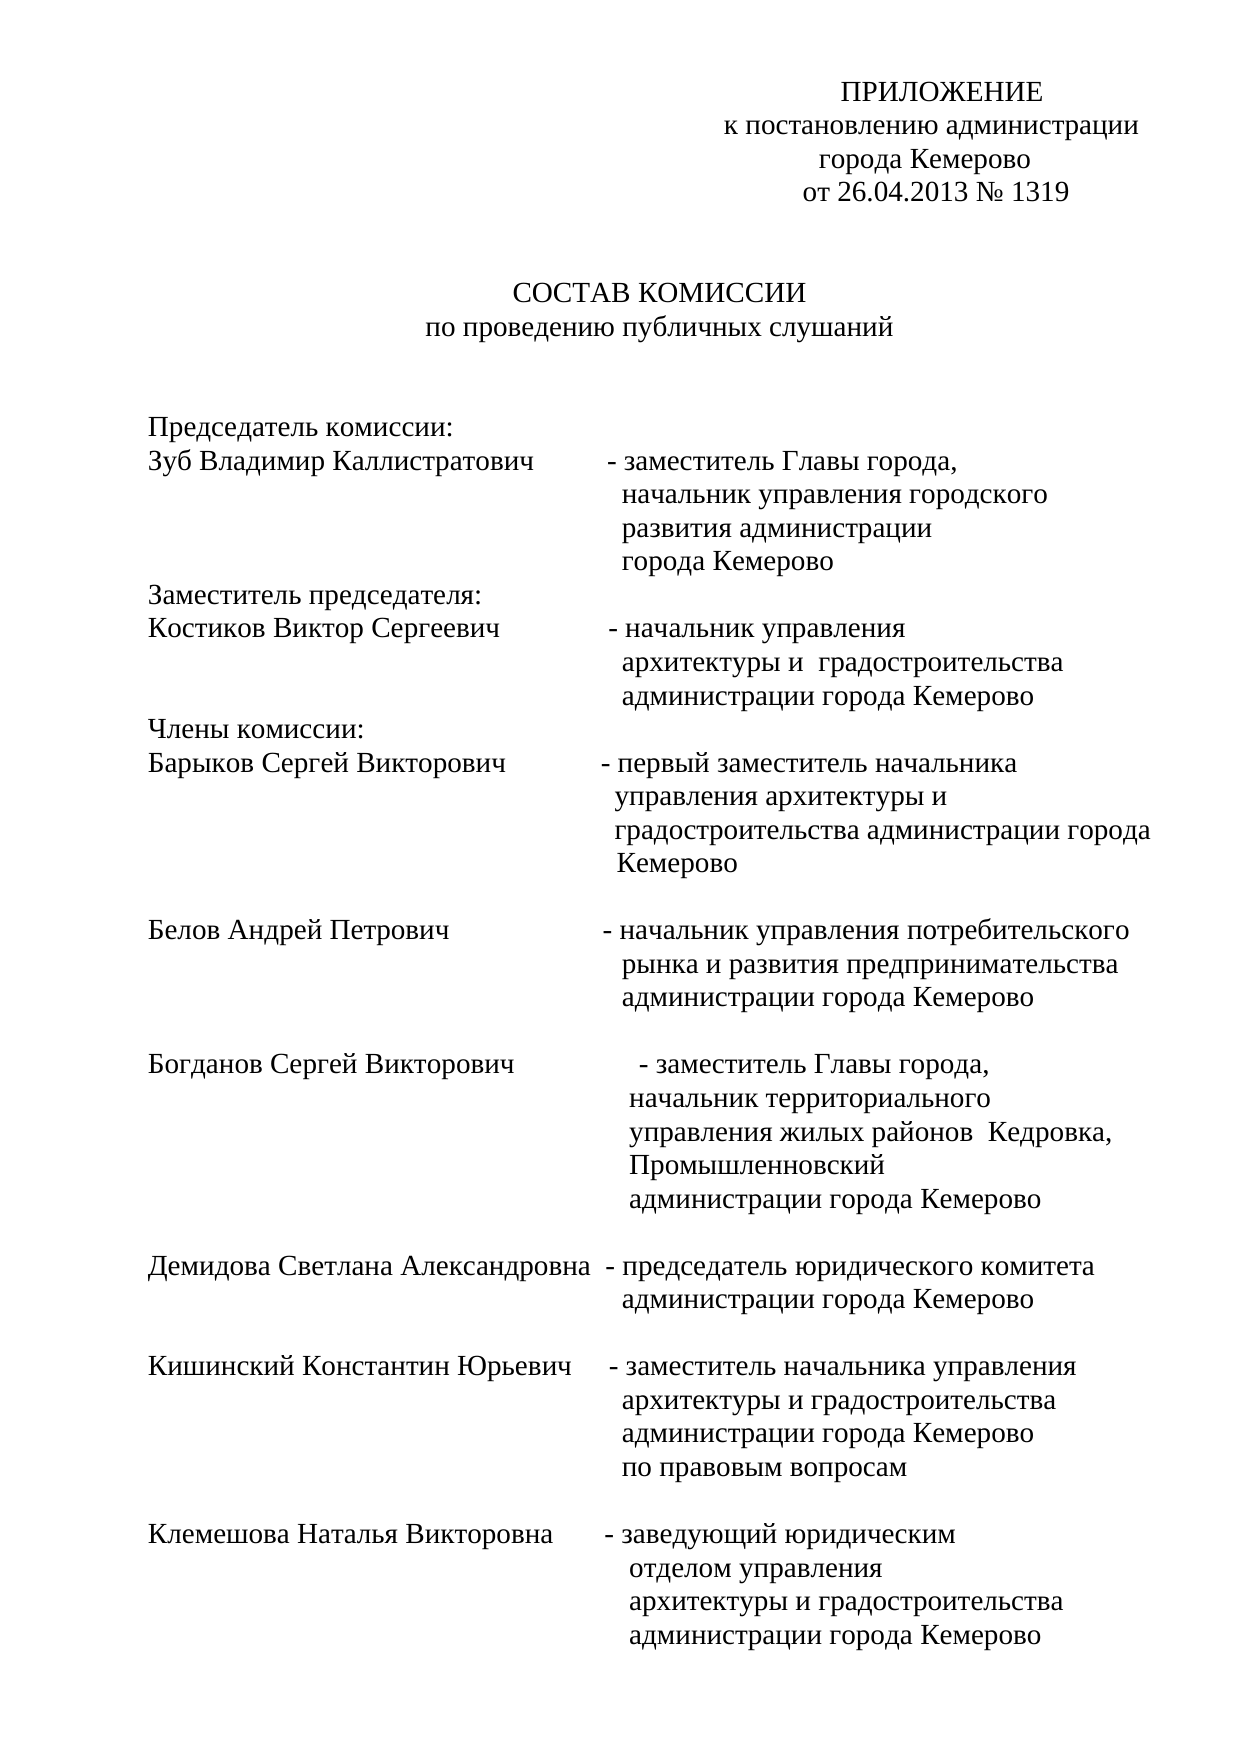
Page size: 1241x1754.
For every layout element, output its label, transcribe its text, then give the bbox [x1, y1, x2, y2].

text администрации города Кемерово [148, 1281, 1152, 1315]
text по правовым вопросам [148, 1449, 1152, 1483]
text администрации города Кемерово [148, 1181, 1152, 1214]
text градостроительства администрации города Кемерово [148, 812, 1152, 879]
text Промышленновский [148, 1147, 1152, 1181]
text Заместитель председателя: [148, 577, 1152, 611]
title администрации города Кемерово [148, 1416, 1152, 1449]
title Члены комиссии: [148, 711, 1152, 745]
text Зуб Владимир Каллистратович - заместитель Главы города, [148, 443, 1152, 476]
title администрации города Кемерово [148, 979, 1152, 1013]
text ПРИЛОЖЕНИЕ [148, 74, 1152, 107]
title архитектуры и градостроительства [148, 644, 1152, 678]
title Кишинский Константин Юрьевич - заместитель начальника управления [148, 1348, 1152, 1382]
text от 26.04.2013 № 1319 [664, 174, 1152, 208]
title рынка и развития предпринимательства [148, 946, 1152, 979]
text управления жилых районов Кедровка, [148, 1114, 1152, 1147]
text администрации города Кемерово [148, 1617, 1152, 1650]
text СОСТАВ КОМИССИИ [148, 275, 1170, 309]
text к постановлению администрации [148, 107, 1152, 141]
text Клемешова Наталья Викторовна - заведующий юридическим [148, 1516, 1152, 1550]
title администрации города Кемерово [148, 678, 1152, 711]
text города Кемерово [738, 141, 1152, 174]
text Богданов Сергей Викторович - заместитель Главы города, [148, 1047, 1152, 1080]
text Барыков Сергей Викторович - первый заместитель начальника [148, 745, 1152, 778]
text архитектуры и градостроительства [148, 1583, 1152, 1617]
text начальник управления городского [148, 476, 1152, 510]
title архитектуры и градостроительства [148, 1382, 1152, 1416]
text развития администрации [148, 510, 1152, 543]
text города Кемерово [148, 543, 1152, 577]
text по проведению публичных слушаний [148, 309, 1170, 342]
text отделом управления [148, 1550, 1152, 1583]
text Председатель комиссии: [148, 409, 1152, 443]
title Костиков Виктор Сергеевич - начальник управления [148, 611, 1152, 644]
text начальник территориального [148, 1080, 1152, 1114]
text управления архитектуры и [148, 778, 1152, 812]
text Демидова Светлана Александровна - председатель юридического комитета [148, 1248, 1152, 1281]
title Белов Андрей Петрович - начальник управления потребительского [148, 912, 1152, 946]
